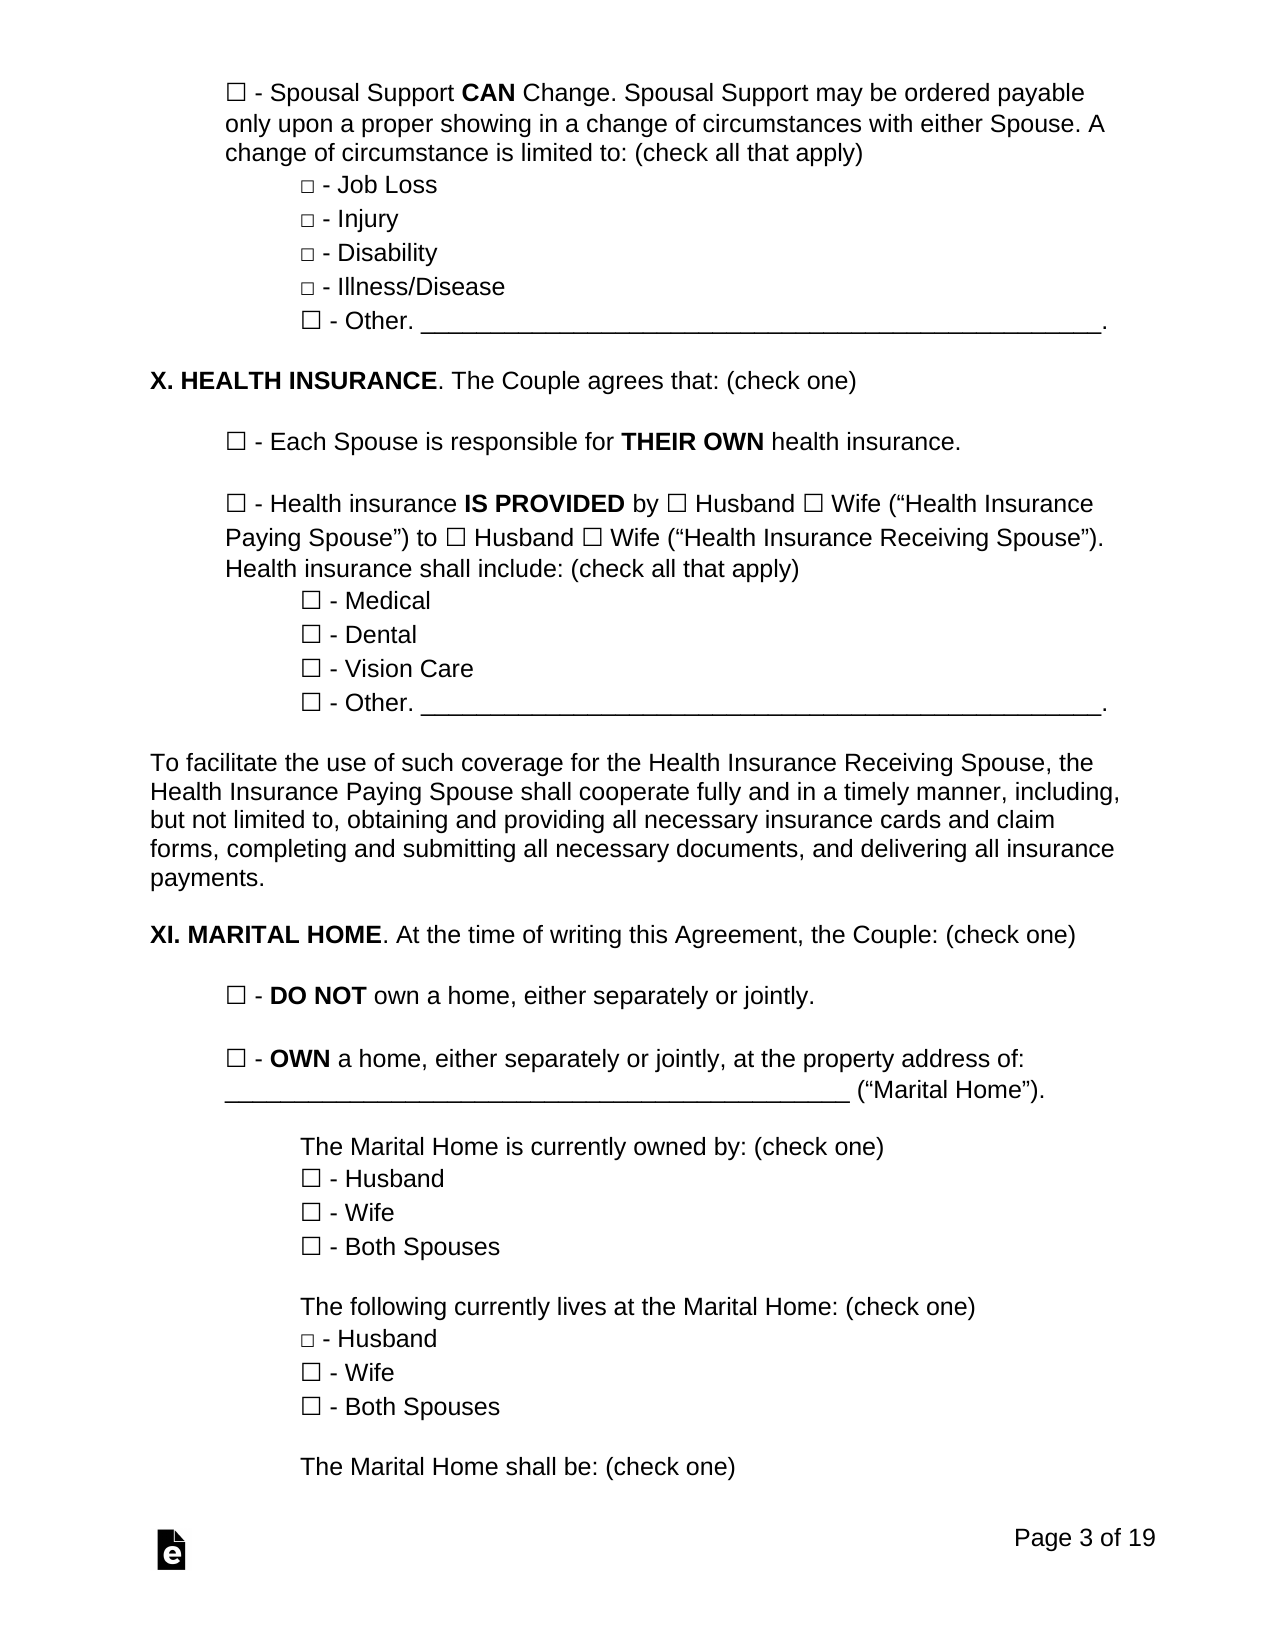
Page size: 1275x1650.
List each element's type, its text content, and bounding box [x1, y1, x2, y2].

text ☐ - Job Loss [300, 167, 1125, 201]
text ☐ - Each Spouse is responsible for THEIR OWN health insurance. [225, 423, 1125, 457]
text X. HEALTH INSURANCE. The Couple agrees that: (check one) [150, 366, 1125, 394]
text ☐ - Illness/Disease [300, 269, 1125, 303]
text ☐ - Husband [300, 1161, 1125, 1195]
text To facilitate the use of such coverage for the Health Insurance Receiving Spouse, the Health Insurance Paying Spouse shall cooperate fully and in a timely manner, including, but not limited to, obtaining and providing all necessary insurance cards and claim forms, completing and submitting all necessary documents, and delivering all insurance payments. [150, 748, 1125, 892]
text ☐ - Other. _________________________________________________. [300, 685, 1125, 719]
text The Marital Home shall be: (check one) [300, 1452, 1125, 1480]
text ☐ - Injury [300, 201, 1125, 235]
text ☐ - Spousal Support CAN Change. Spousal Support may be ordered payable only upon a proper showing in a change of circumstances with either Spouse. A change of circumstance is limited to: (check all that apply) [225, 75, 1125, 167]
text ☐ - Both Spouses [300, 1389, 1125, 1423]
text ☐ - DO NOT own a home, either separately or jointly. [225, 978, 1125, 1012]
text The Marital Home is currently owned by: (check one) [300, 1132, 1125, 1161]
text ☐ - Husband [300, 1321, 1125, 1355]
text ☐ - Vision Care [300, 651, 1125, 685]
text ☐ - OWN a home, either separately or jointly, at the property address of: [225, 1041, 1125, 1075]
text ☐ - Wife [300, 1195, 1125, 1229]
text The following currently lives at the Marital Home: (check one) [300, 1292, 1125, 1321]
text XI. MARITAL HOME. At the time of writing this Agreement, the Couple: (check one) [150, 920, 1125, 949]
text ☐ - Other. _________________________________________________. [300, 303, 1125, 337]
text ☐ - Dental [300, 617, 1125, 651]
text ☐ - Both Spouses [300, 1229, 1125, 1263]
text _____________________________________________ (“Marital Home”). [225, 1075, 1125, 1103]
text ☐ - Disability [300, 235, 1125, 269]
text ☐ - Health insurance IS PROVIDED by ☐ Husband ☐ Wife (“Health Insurance Paying Spouse”) to ☐ Husband ☐ Wife (“Health Insurance Receiving Spouse”). Health insurance shall include: (check all that apply) [225, 486, 1125, 583]
text ☐ - Medical [300, 583, 1125, 617]
text ☐ - Wife [300, 1355, 1125, 1389]
